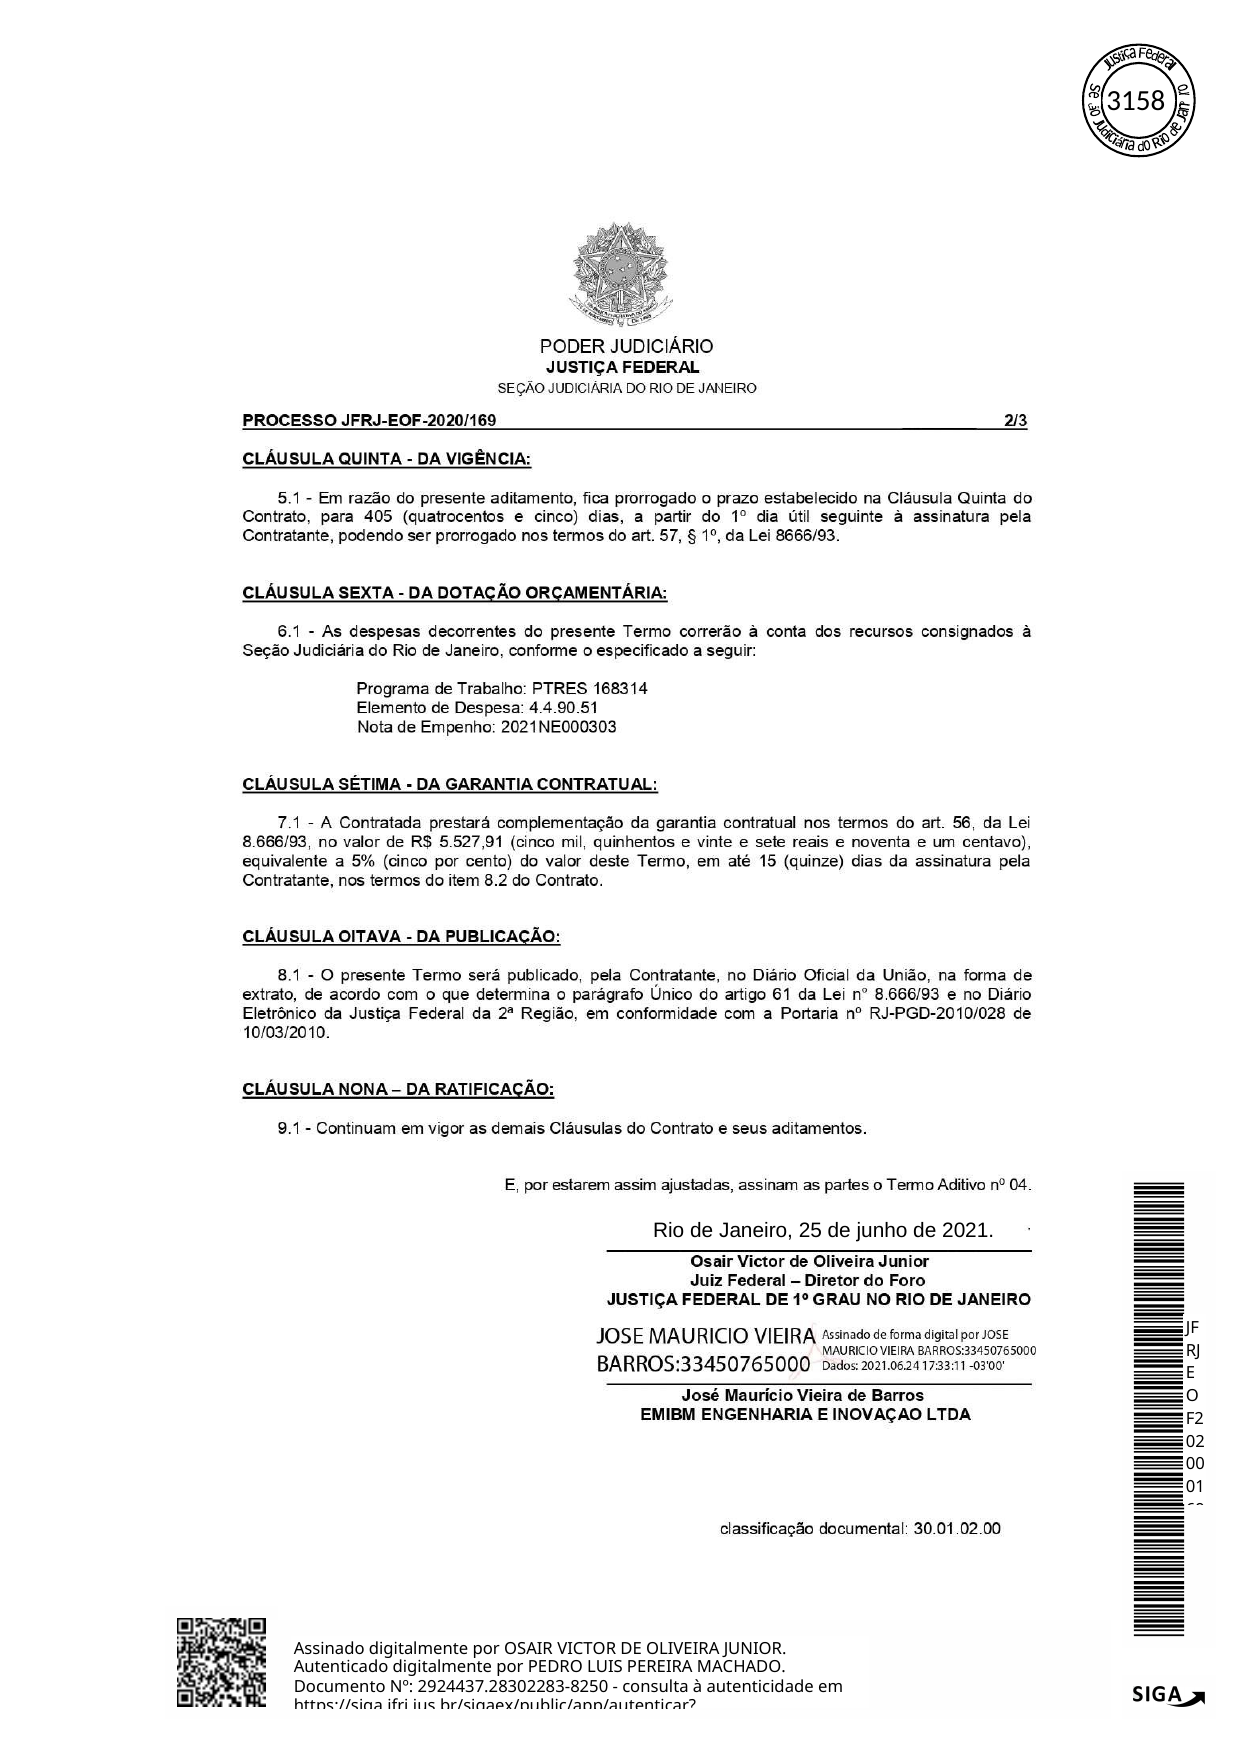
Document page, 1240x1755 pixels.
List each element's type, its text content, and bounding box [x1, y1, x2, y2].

text Rio de Janeiro, 25 de junho de 2021. [653, 1218, 1010, 1242]
text ç [1087, 98, 1101, 106]
text JFRJEOF202000169V12 [1186, 1316, 1206, 1504]
text e [1179, 97, 1193, 105]
